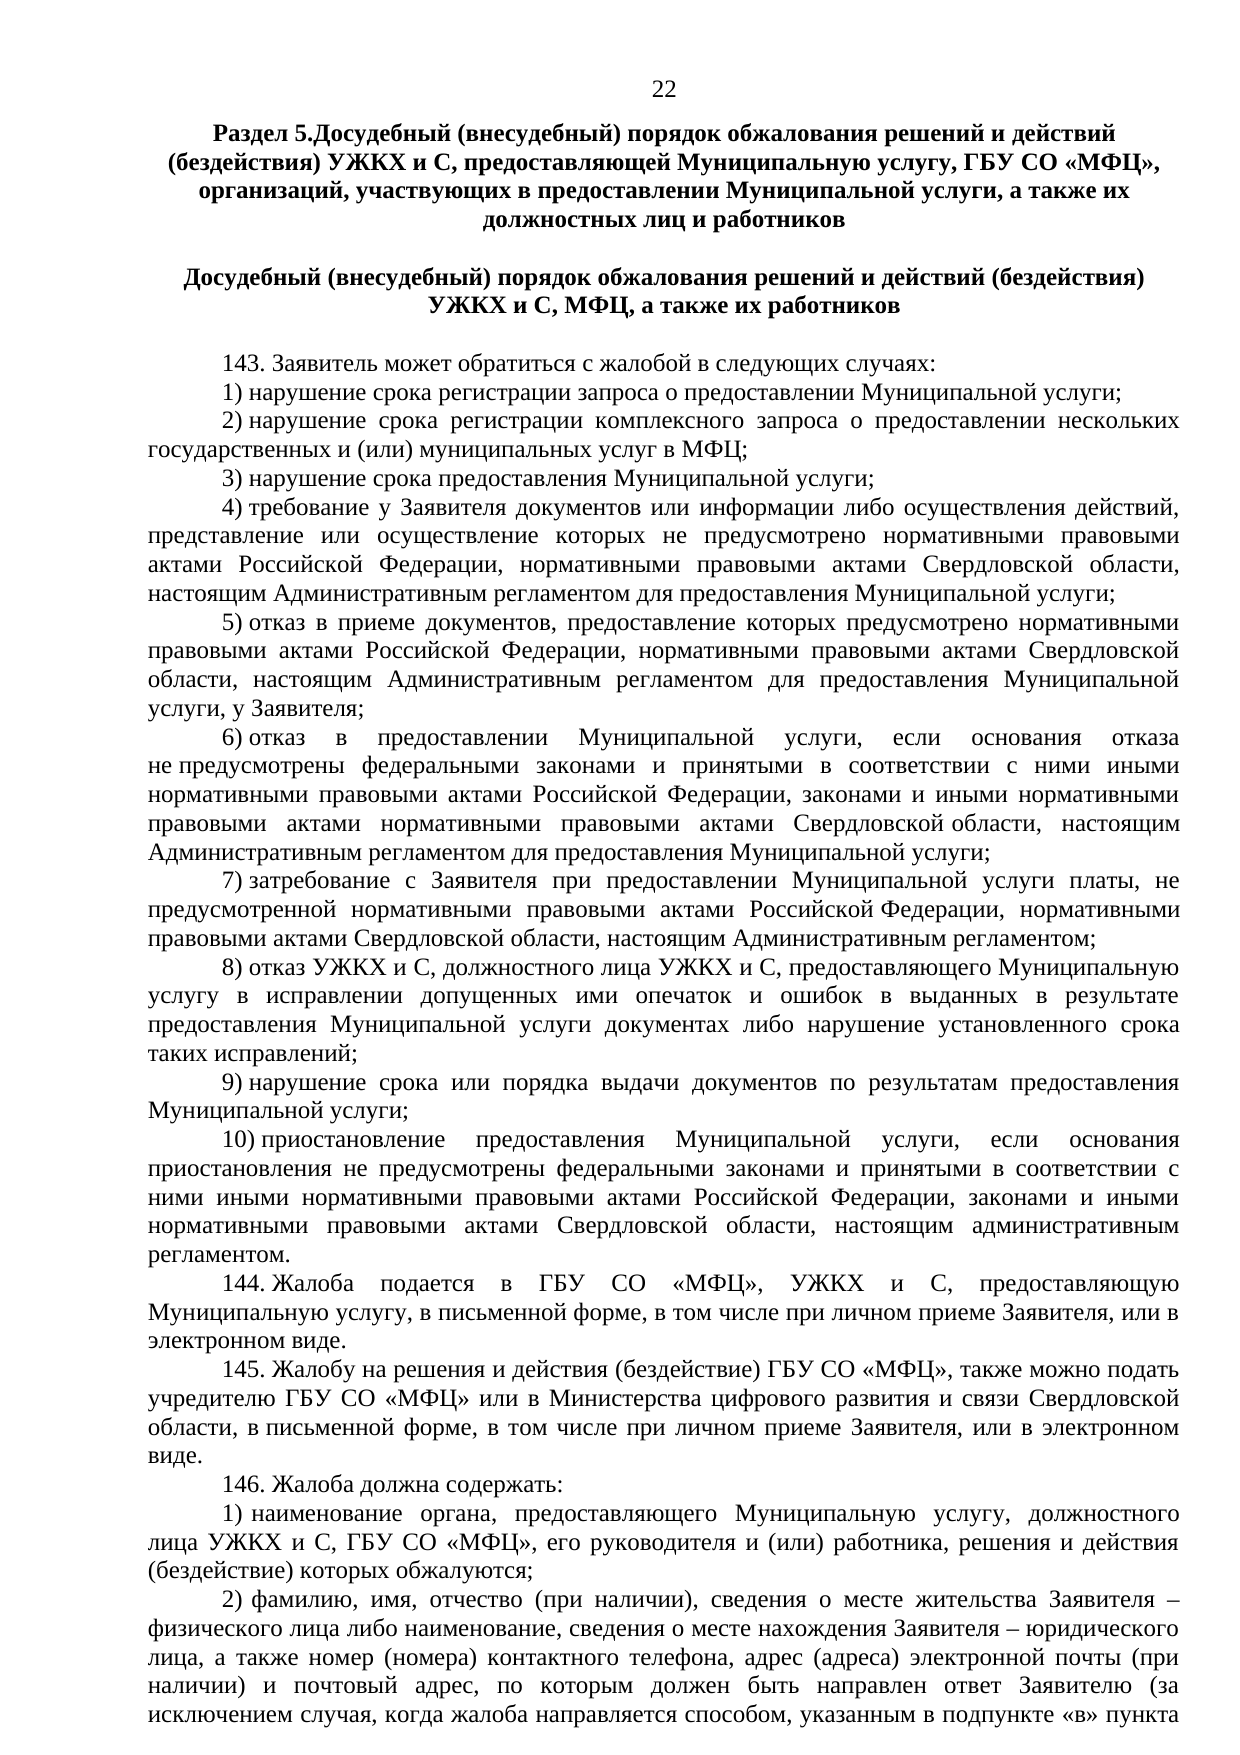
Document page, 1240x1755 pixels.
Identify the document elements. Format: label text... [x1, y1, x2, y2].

text 1) наименование органа, предоставляющего Муниципальную услугу, должностного лица УЖКХ и С, ГБУ СО «МФЦ», его руководителя и (или) работника, решения и действия (бездействие) которых обжалуются; [148, 1498, 1181, 1584]
text 4) требование у Заявителя документов или информации либо осуществления действий, представление или осуществление которых не предусмотрено нормативными правовыми актами Российской Федерации, нормативными правовыми актами Свердловской области, настоящим Административным регламентом для предоставления Муниципальной услуги; [148, 492, 1181, 607]
text 6) отказ в предоставлении Муниципальной услуги, если основания отказа не предусмотрены федеральными законами и принятыми в соответствии с ними иными нормативными правовыми актами Российской Федерации, законами и иными нормативными правовыми актами нормативными правовыми актами Свердловской области, настоящим Административным регламентом для предоставления Муниципальной услуги; [148, 722, 1181, 866]
text 144. Жалоба подается в ГБУ СО «МФЦ», УЖКХ и С, предоставляющую Муниципальную услугу, в письменной форме, в том числе при личном приеме Заявителя, или в электронном виде. [148, 1268, 1181, 1354]
text 2) фамилию, имя, отчество (при наличии), сведения о месте жительства Заявителя – физического лица либо наименование, сведения о месте нахождения Заявителя – юридического лица, а также номер (номера) контактного телефона, адрес (адреса) электронной почты (при наличии) и почтовый адрес, по которым должен быть направлен ответ Заявителю (за исключением случая, когда жалоба направляется способом, указанным в подпункте «в» пункта [148, 1584, 1181, 1728]
text Досудебный (внесудебный) порядок обжалования решений и действий (бездействия) УЖКХ и С, МФЦ, а также их работников [148, 262, 1181, 319]
text 1) нарушение срока регистрации запроса о предоставлении Муниципальной услуги; [148, 377, 1181, 406]
text 3) нарушение срока предоставления Муниципальной услуги; [148, 463, 1181, 492]
text 145. Жалобу на решения и действия (бездействие) ГБУ СО «МФЦ», также можно подать учредителю ГБУ СО «МФЦ» или в Министерства цифрового развития и связи Свердловской области, в письменной форме, в том числе при личном приеме Заявителя, или в электронном виде. [148, 1354, 1181, 1469]
text 8) отказ УЖКХ и С, должностного лица УЖКХ и С, предоставляющего Муниципальную услугу в исправлении допущенных ими опечаток и ошибок в выданных в результате предоставления Муниципальной услуги документах либо нарушение установленного срока таких исправлений; [148, 952, 1181, 1067]
text 5) отказ в приеме документов, предоставление которых предусмотрено нормативными правовыми актами Российской Федерации, нормативными правовыми актами Свердловской области, настоящим Административным регламентом для предоставления Муниципальной услуги, у Заявителя; [148, 607, 1181, 722]
text Раздел 5.Досудебный (внесудебный) порядок обжалования решений и действий (бездействия) УЖКХ и С, предоставляющей Муниципальную услугу, ГБУ СО «МФЦ», организаций, участвующих в предоставлении Муниципальной услуги, а также их должностных лиц и работников [148, 118, 1181, 233]
text 2) нарушение срока регистрации комплексного запроса о предоставлении нескольких государственных и (или) муниципальных услуг в МФЦ; [148, 406, 1181, 463]
text 143. Заявитель может обратиться с жалобой в следующих случаях: [148, 348, 1181, 377]
text 10) приостановление предоставления Муниципальной услуги, если основания приостановления не предусмотрены федеральными законами и принятыми в соответствии с ними иными нормативными правовыми актами Российской Федерации, законами и иными нормативными правовыми актами Свердловской области, настоящим административным регламентом. [148, 1124, 1181, 1268]
text 9) нарушение срока или порядка выдачи документов по результатам предоставления Муниципальной услуги; [148, 1067, 1181, 1124]
text 7) затребование с Заявителя при предоставлении Муниципальной услуги платы, не предусмотренной нормативными правовыми актами Российской Федерации, нормативными правовыми актами Свердловской области, настоящим Административным регламентом; [148, 866, 1181, 952]
text 146. Жалоба должна содержать: [148, 1469, 1181, 1498]
